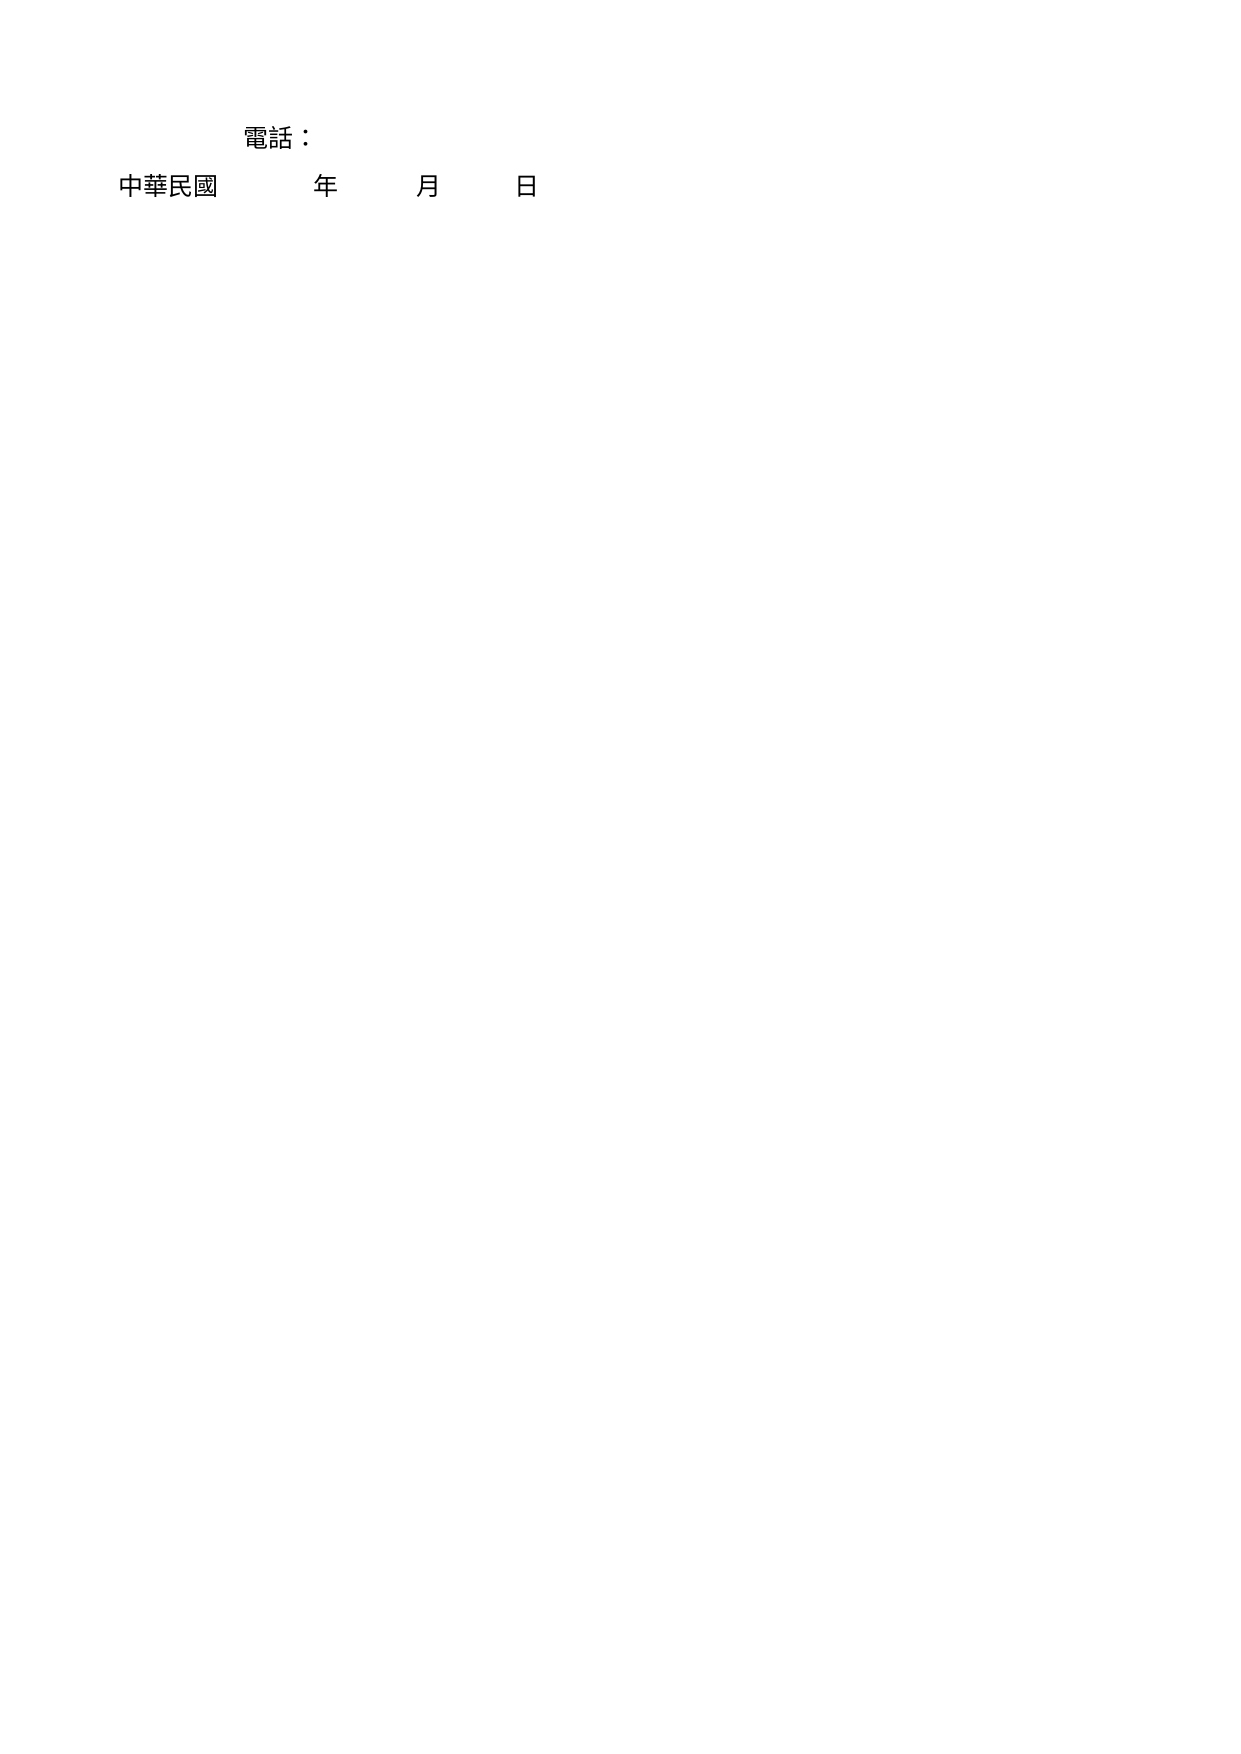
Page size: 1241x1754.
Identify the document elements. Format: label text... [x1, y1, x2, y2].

text 中華民國 年 月 日 [118, 167, 1122, 203]
text 電話： [118, 118, 1122, 154]
